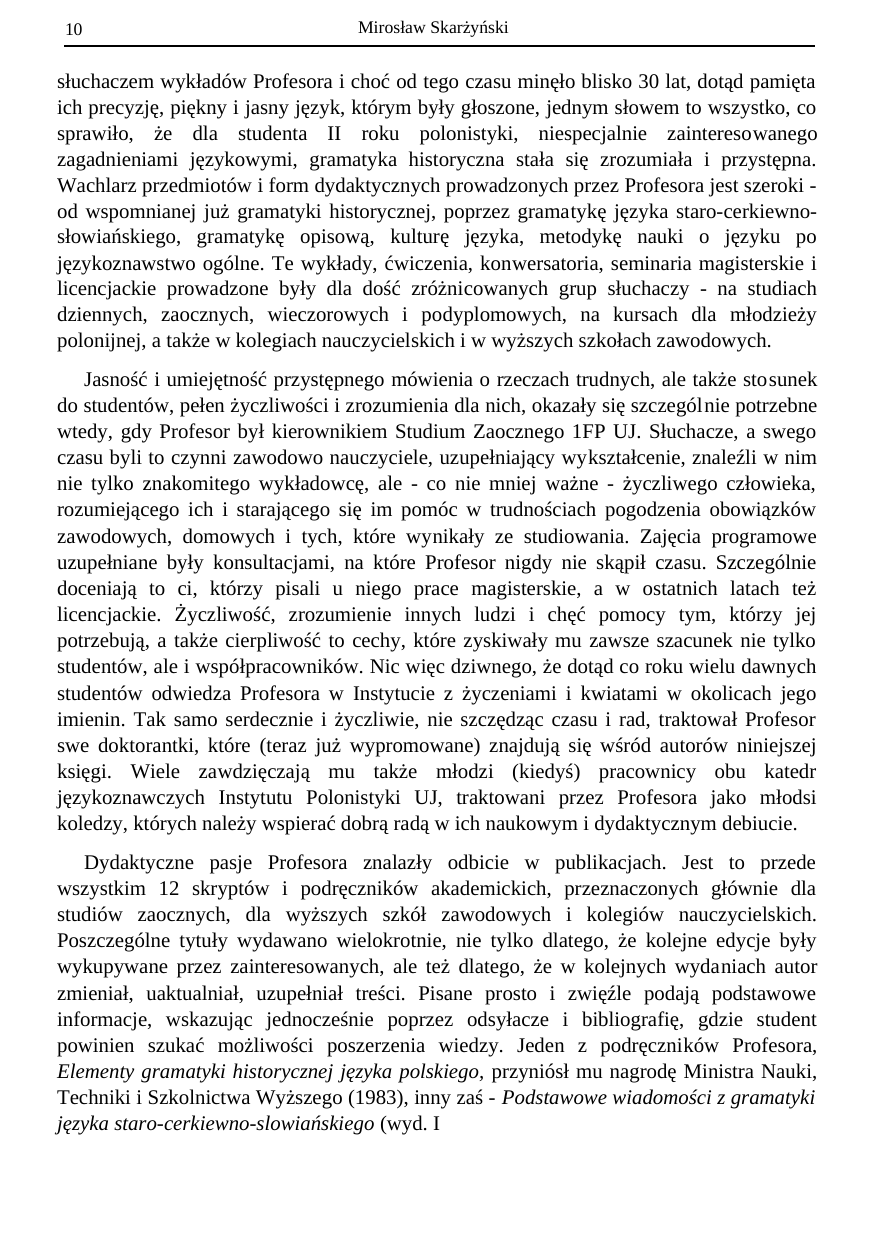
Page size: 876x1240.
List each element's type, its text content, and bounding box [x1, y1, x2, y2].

text 10 [65, 18, 86, 39]
text słuchaczem wykładów Profesora i choć od tego czasu minęło blisko 30 lat, dotąd pamięta ich precyzję, piękny i jasny język, którym były głoszone, jednym słowem to wszystko, co sprawiło, że dla studenta II roku polonistyki, niespecjalnie zaintereso­wanego zagadnieniami językowymi, gramatyka historyczna stała się zrozumiała i przystępna. Wachlarz przedmiotów i form dydaktycznych prowadzonych przez Profesora jest szeroki - od wspomnianej już gramatyki historycznej, poprzez grama­tykę języka staro-cerkiewno-słowiańskiego, gramatykę opisową, kulturę języka, metodykę nauki o języku po językoznawstwo ogólne. Te wykłady, ćwiczenia, kon­wersatoria, seminaria magisterskie i licencjackie prowadzone były dla dość zróżni­cowanych grup słuchaczy - na studiach dziennych, zaocznych, wieczorowych i po­dyplomowych, na kursach dla młodzieży polonijnej, a także w kolegiach nauczyciel­skich i w wyższych szkołach zawodowych. [57, 69, 817, 352]
text Dydaktyczne pasje Profesora znalazły odbicie w publikacjach. Jest to przede wszystkim 12 skryptów i podręczników akademickich, przeznaczonych głównie dla studiów zaocznych, dla wyższych szkół zawodowych i kolegiów nauczycielskich. Poszczególne tytuły wydawano wielokrotnie, nie tylko dlatego, że kolejne edycje były wykupywane przez zainteresowanych, ale też dlatego, że w kolejnych wyda­niach autor zmieniał, uaktualniał, uzupełniał treści. Pisane prosto i zwięźle podają podstawowe informacje, wskazując jednocześnie poprzez odsyłacze i bibliografię, gdzie student powinien szukać możliwości poszerzenia wiedzy. Jeden z podręczni­ków Profesora, Elementy gramatyki historycznej języka polskiego, przyniósł mu nagrodę Ministra Nauki, Techniki i Szkolnictwa Wyższego (1983), inny zaś - Pod­stawowe wiadomości z gramatyki języka staro-cerkiewno-slowiańskiego (wyd. I [57, 850, 817, 1135]
text Jasność i umiejętność przystępnego mówienia o rzeczach trudnych, ale także sto­sunek do studentów, pełen życzliwości i zrozumienia dla nich, okazały się szczegól­nie potrzebne wtedy, gdy Profesor był kierownikiem Studium Zaocznego 1FP UJ. Słuchacze, a swego czasu byli to czynni zawodowo nauczyciele, uzupełniający wy­kształcenie, znaleźli w nim nie tylko znakomitego wykładowcę, ale - co nie mniej ważne - życzliwego człowieka, rozumiejącego ich i starającego się im pomóc w trudnościach pogodzenia obowiązków zawodowych, domowych i tych, które wy­nikały ze studiowania. Zajęcia programowe uzupełniane były konsultacjami, na które Profesor nigdy nie skąpił czasu. Szczególnie doceniają to ci, którzy pisali u niego prace magisterskie, a w ostatnich latach też licencjackie. Życzliwość, zrozumienie innych ludzi i chęć pomocy tym, którzy jej potrzebują, a także cierpliwość to cechy, które zyskiwały mu zawsze szacunek nie tylko studentów, ale i współpracowników. Nic więc dziwnego, że dotąd co roku wielu dawnych studentów odwiedza Profesora w Instytucie z życzeniami i kwiatami w okolicach jego imienin. Tak samo serdecznie i życzliwie, nie szczędząc czasu i rad, traktował Profesor swe doktorantki, które (teraz już wypromowane) znajdują się wśród autorów niniejszej księgi. Wiele za­wdzięczają mu także młodzi (kiedyś) pracownicy obu katedr językoznawczych In­stytutu Polonistyki UJ, traktowani przez Profesora jako młodsi koledzy, których należy wspierać dobrą radą w ich naukowym i dydaktycznym debiucie. [57, 367, 817, 835]
text Mirosław Skarżyński [358, 17, 521, 38]
